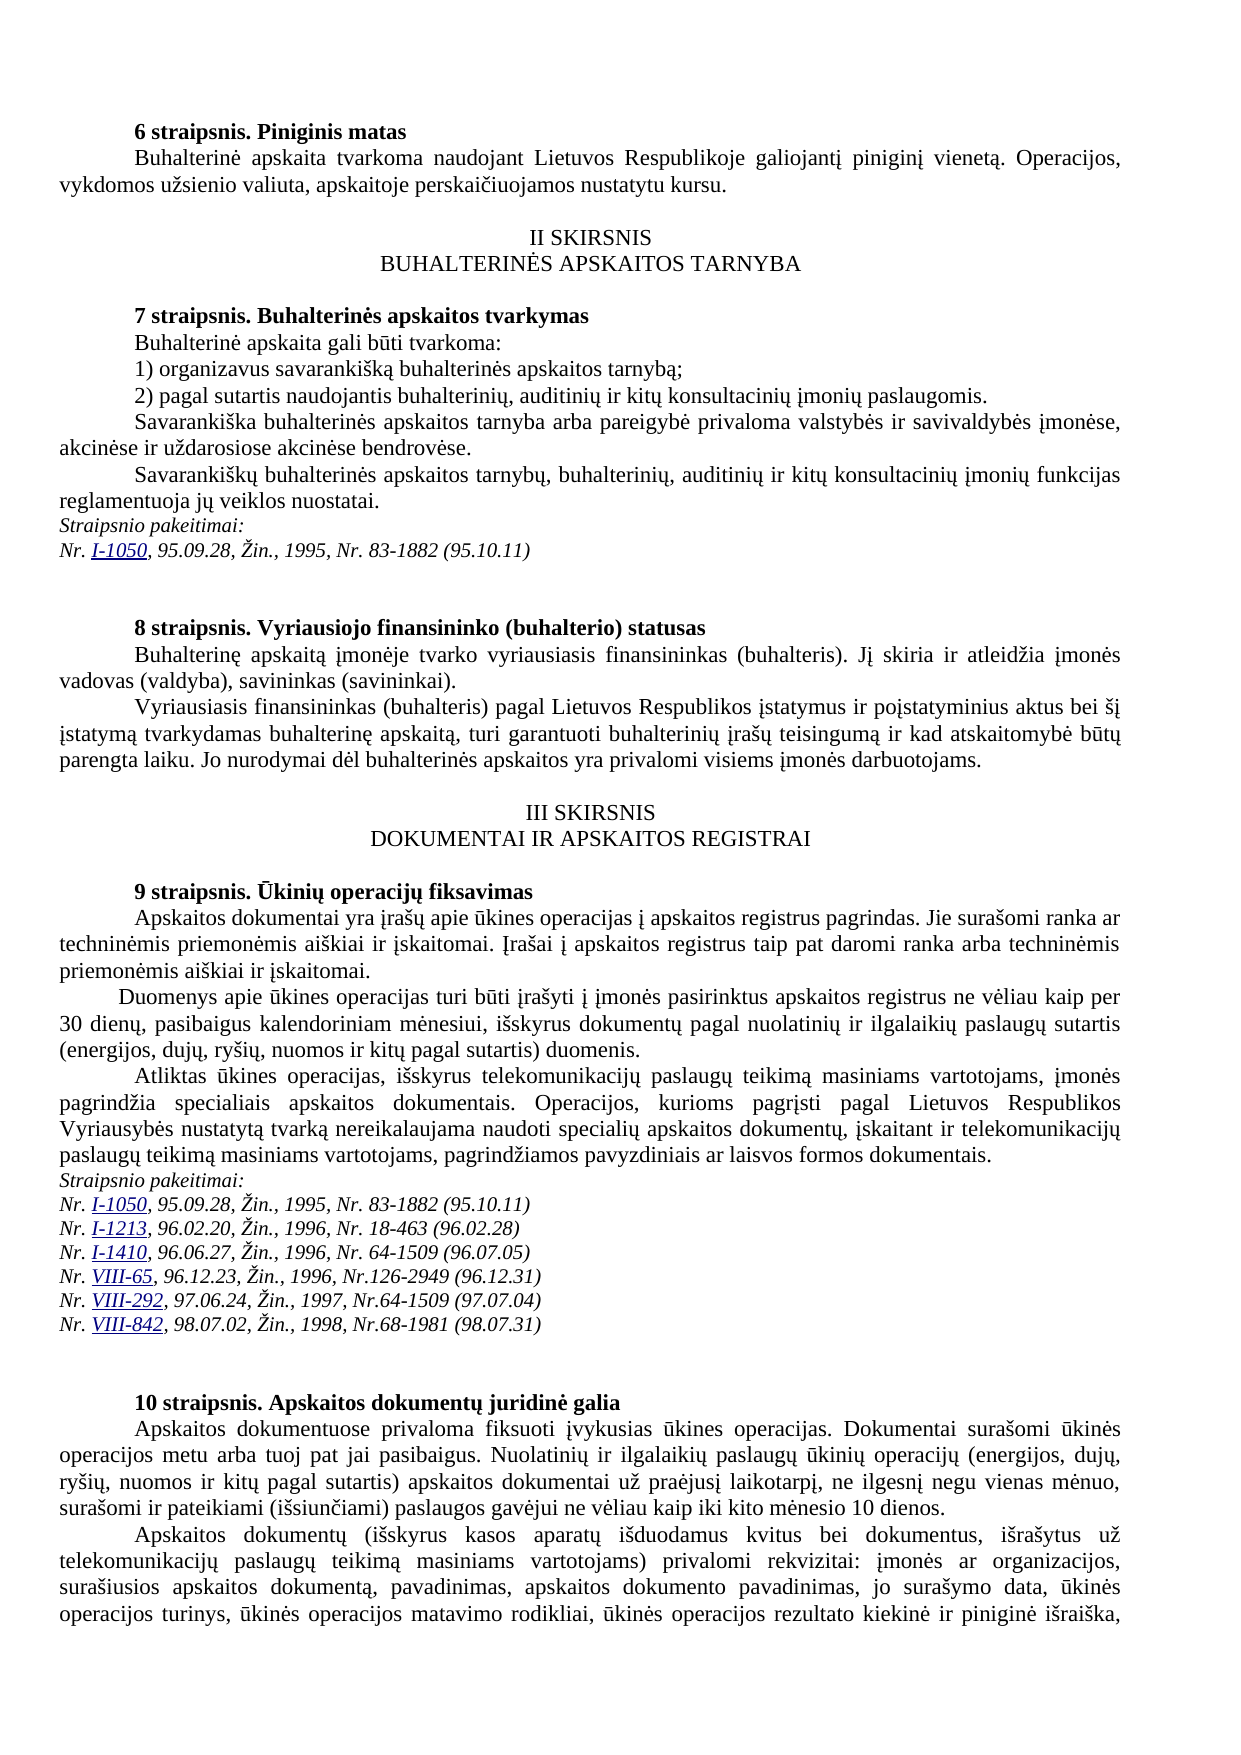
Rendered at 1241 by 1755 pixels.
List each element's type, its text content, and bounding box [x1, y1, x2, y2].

text Apskaitos dokumentuose privaloma fiksuoti įvykusias ūkines operacijas. Dokumentai surašomi ūkinės operacijos metu arba tuoj pat jai pasibaigus. Nuolatinių ir ilgalaikių paslaugų ūkinių operacijų (energijos, dujų, ryšių, nuomos ir kitų pagal sutartis) apskaitos dokumentai už praėjusį laikotarpį, ne ilgesnį negu vienas mėnuo, surašomi ir pateikiami (išsiunčiami) paslaugos gavėjui ne vėliau kaip iki kito mėnesio 10 dienos. [59, 1415, 1122, 1521]
text Nr. I-1050, 95.09.28, Žin., 1995, Nr. 83-1882 (95.10.11) [59, 1192, 1122, 1216]
text Nr. I-1050, 95.09.28, Žin., 1995, Nr. 83-1882 (95.10.11) [59, 537, 1122, 562]
text Nr. I-1213, 96.02.20, Žin., 1996, Nr. 18-463 (96.02.28) [59, 1216, 1122, 1240]
text 2) pagal sutartis naudojantis buhalterinių, auditinių ir kitų konsultacinių įmonių paslaugomis. [59, 382, 1122, 408]
text Buhalterinę apskaitą įmonėje tvarko vyriausiasis finansininkas (buhalteris). Jį skiria ir atleidžia įmonės vadovas (valdyba), savininkas (savininkai). [59, 641, 1122, 693]
text Vyriausiasis finansininkas (buhalteris) pagal Lietuvos Respublikos įstatymus ir poįstatyminius aktus bei šį įstatymą tvarkydamas buhalterinę apskaitą, turi garantuoti buhalterinių įrašų teisingumą ir kad atskaitomybė būtų parengta laiku. Jo nurodymai dėl buhalterinės apskaitos yra privalomi visiems įmonės darbuotojams. [59, 693, 1122, 772]
text Apskaitos dokumentai yra įrašų apie ūkines operacijas į apskaitos registrus pagrindas. Jie surašomi ranka ar techninėmis priemonėmis aiškiai ir įskaitomai. Įrašai į apskaitos registrus taip pat daromi ranka arba techninėmis priemonėmis aiškiai ir įskaitomai. [59, 904, 1122, 983]
text 8 straipsnis. Vyriausiojo finansininko (buhalterio) statusas [59, 614, 1122, 641]
text III SKIRSNIS [59, 799, 1122, 825]
text Nr. VIII-292, 97.06.24, Žin., 1997, Nr.64-1509 (97.07.04) [59, 1288, 1122, 1312]
text Straipsnio pakeitimai: [59, 513, 1122, 537]
text Apskaitos dokumentų (išskyrus kasos aparatų išduodamus kvitus bei dokumentus, išrašytus už telekomunikacijų paslaugų teikimą masiniams vartotojams) privalomi rekvizitai: įmonės ar organizacijos, surašiusios apskaitos dokumentą, pavadinimas, apskaitos dokumento pavadinimas, jo surašymo data, ūkinės operacijos turinys, ūkinės operacijos matavimo rodikliai, ūkinės operacijos rezultato kiekinė ir piniginė išraiška, [59, 1521, 1122, 1626]
text 1) organizavus savarankišką buhalterinės apskaitos tarnybą; [59, 355, 1122, 382]
text Nr. VIII-65, 96.12.23, Žin., 1996, Nr.126-2949 (96.12.31) [59, 1264, 1122, 1288]
text Buhalterinė apskaita gali būti tvarkoma: [59, 329, 1122, 355]
text Buhalterinė apskaita tvarkoma naudojant Lietuvos Respublikoje galiojantį piniginį vienetą. Operacijos, vykdomos užsienio valiuta, apskaitoje perskaičiuojamos nustatytu kursu. [59, 144, 1122, 197]
text Atliktas ūkines operacijas, išskyrus telekomunikacijų paslaugų teikimą masiniams vartotojams, įmonės pagrindžia specialiais apskaitos dokumentais. Operacijos, kurioms pagrįsti pagal Lietuvos Respublikos Vyriausybės nustatytą tvarką nereikalaujama naudoti specialių apskaitos dokumentų, įskaitant ir telekomunikacijų paslaugų teikimą masiniams vartotojams, pagrindžiamos pavyzdiniais ar laisvos formos dokumentais. [59, 1062, 1122, 1168]
text Nr. VIII-842, 98.07.02, Žin., 1998, Nr.68-1981 (98.07.31) [59, 1312, 1122, 1336]
text Nr. I-1410, 96.06.27, Žin., 1996, Nr. 64-1509 (96.07.05) [59, 1240, 1122, 1264]
text 10 straipsnis. Apskaitos dokumentų juridinė galia [59, 1389, 1122, 1415]
text 9 straipsnis. Ūkinių operacijų fiksavimas [59, 878, 1122, 904]
text 6 straipsnis. Piniginis matas [59, 118, 1122, 144]
text Straipsnio pakeitimai: [59, 1168, 1122, 1192]
text Savarankiškų buhalterinės apskaitos tarnybų, buhalterinių, auditinių ir kitų konsultacinių įmonių funkcijas reglamentuoja jų veiklos nuostatai. [59, 461, 1122, 513]
text DOKUMENTAI IR APSKAITOS REGISTRAI [59, 825, 1122, 851]
text II SKIRSNIS [59, 223, 1122, 250]
text BUHALTERINĖS APSKAITOS TARNYBA [59, 250, 1122, 276]
text Savarankiška buhalterinės apskaitos tarnyba arba pareigybė privaloma valstybės ir savivaldybės įmonėse, akcinėse ir uždarosiose akcinėse bendrovėse. [59, 408, 1122, 461]
text 7 straipsnis. Buhalterinės apskaitos tvarkymas [59, 303, 1122, 329]
text Duomenys apie ūkines operacijas turi būti įrašyti į įmonės pasirinktus apskaitos registrus ne vėliau kaip per 30 dienų, pasibaigus kalendoriniam mėnesiui, išskyrus dokumentų pagal nuolatinių ir ilgalaikių paslaugų sutartis (energijos, dujų, ryšių, nuomos ir kitų pagal sutartis) duomenis. [59, 983, 1122, 1062]
